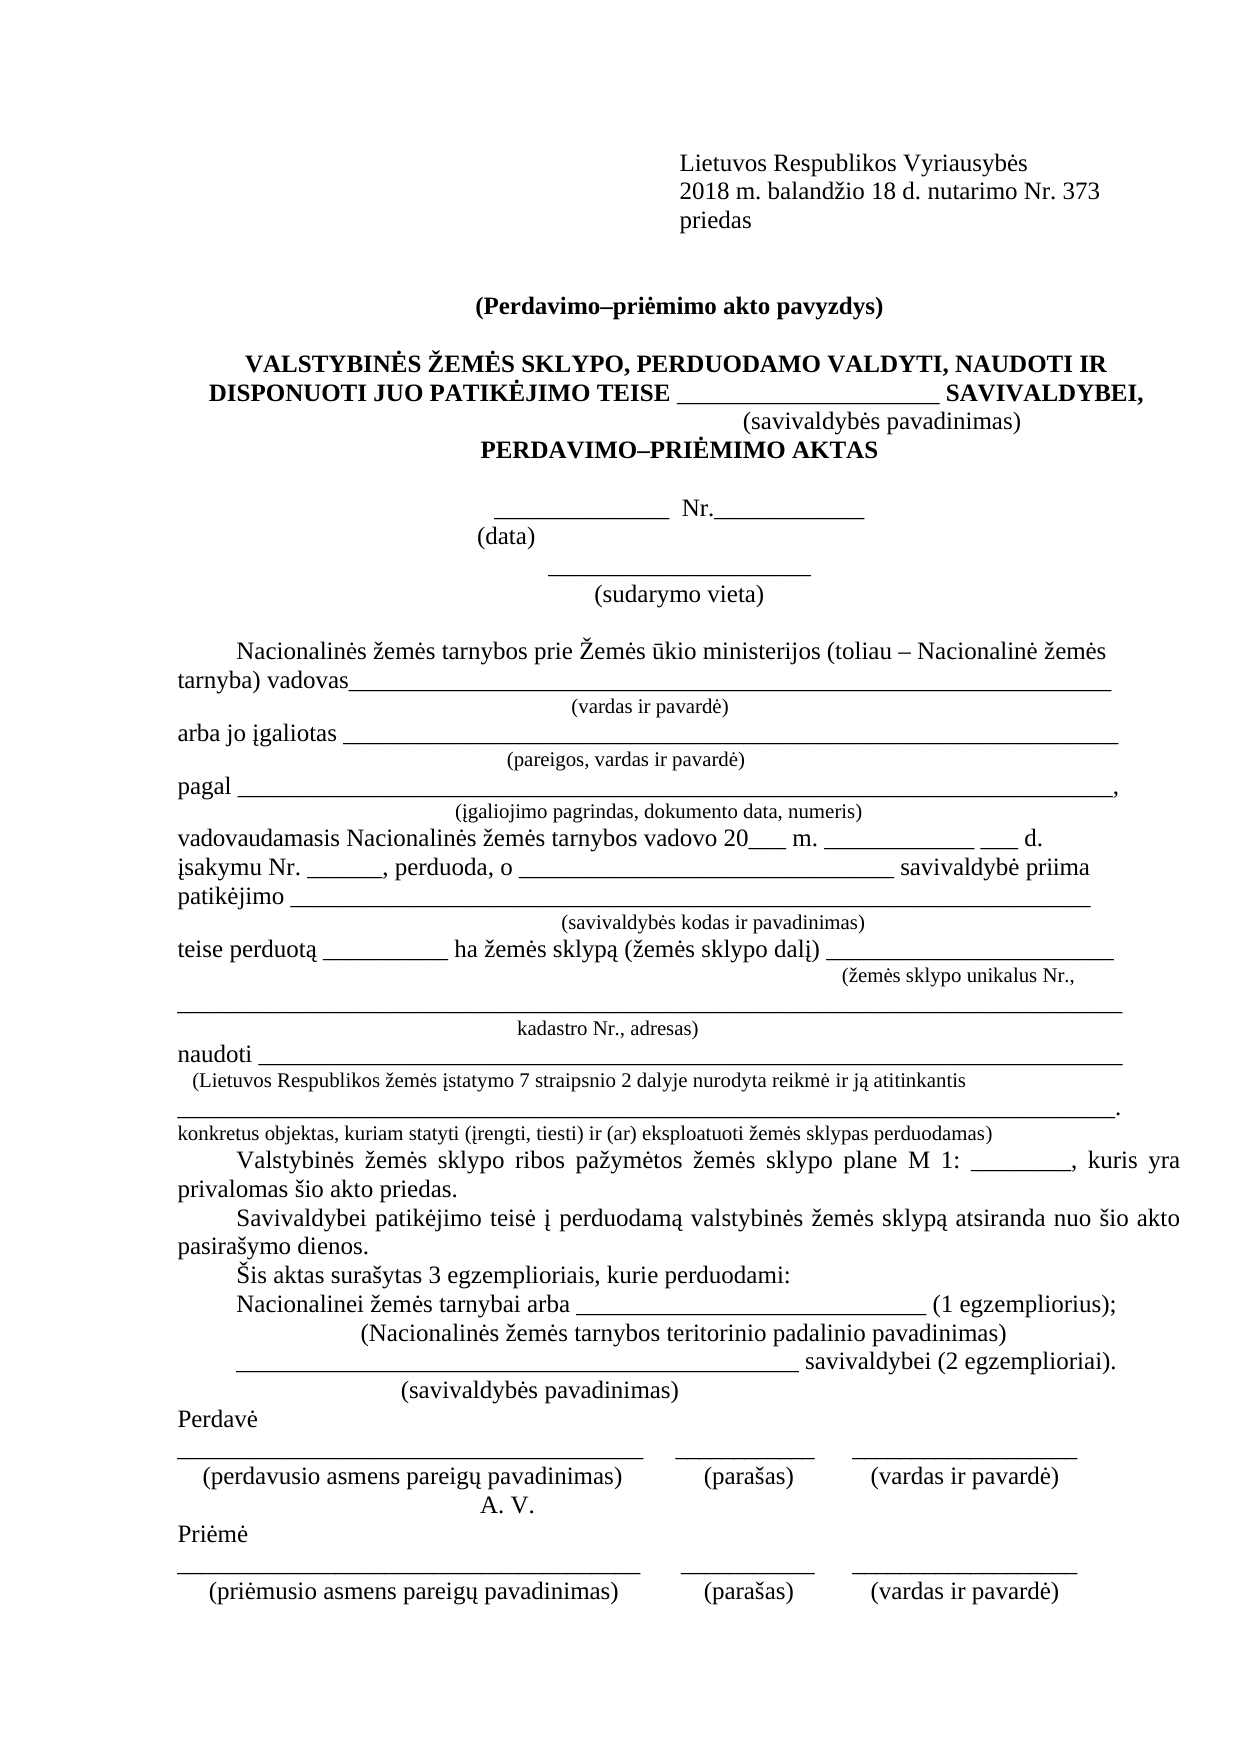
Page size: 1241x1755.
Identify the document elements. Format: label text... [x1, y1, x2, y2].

text patikėjimo ________________________________________________________________ [177, 881, 1181, 910]
text Priėmė [177, 1519, 1181, 1548]
text Savivaldybei patikėjimo teisė į perduodamą valstybinės žemės sklypą atsiranda nuo šio akto pasirašymo dienos. [177, 1203, 1181, 1260]
text Valstybinės žemės sklypo ribos pažymėtos žemės sklypo plane M 1: ________, kuris yra privalomas šio akto priedas. [177, 1145, 1181, 1203]
text (data) [177, 521, 1181, 550]
text tarnyba) vadovas_____________________________________________________________ [177, 665, 1181, 694]
text teise perduotą __________ ha žemės sklypą (žemės sklypo dalį) _______________________ [177, 934, 1181, 963]
text (perdavusio asmens pareigų pavadinimas) (parašas) (vardas ir pavardė) [177, 1461, 1181, 1490]
text Lietuvos Respublikos Vyriausybės 2018 m. balandžio 18 d. nutarimo Nr. 373 priedas [679, 148, 1181, 234]
text pagal ______________________________________________________________________, [177, 771, 1181, 799]
text naudoti [177, 1039, 1181, 1068]
text (Nacionalinės žemės tarnybos teritorinio padalinio pavadinimas) [177, 1318, 1181, 1346]
text (savivaldybės pavadinimas) [177, 1375, 1181, 1404]
text įsakymu Nr. ______, perduoda, o ______________________________ savivaldybė priima [177, 852, 1181, 881]
text Nacionalinės žemės tarnybos prie Žemės ūkio ministerijos (toliau – Nacionalinė žemės [177, 636, 1181, 665]
text kadastro Nr., adresas) [177, 1015, 1181, 1039]
text (Perdavimo–priėmimo akto pavyzdys) [177, 291, 1181, 320]
text PERDAVIMO–PRIĖMIMO AKTAS [177, 435, 1181, 464]
text (sudarymo vieta) [177, 579, 1181, 608]
text _____________________ [177, 550, 1181, 579]
text (Lietuvos Respublikos žemės įstatymo 7 straipsnio 2 dalyje nurodyta reikmė ir ją atitinkantis [177, 1068, 1181, 1092]
text konkretus objektas, kuriam statyti (įrengti, tiesti) ir (ar) eksploatuoti žemės sklypas perduodamas) [177, 1121, 1181, 1145]
text ___________________________________________________________________________. [177, 1092, 1181, 1121]
text ______________ Nr.____________ [177, 493, 1181, 521]
text arba jo įgaliotas ______________________________________________________________ [177, 718, 1181, 747]
text (pareigos, vardas ir pavardė) [177, 747, 1181, 771]
text (priėmusio asmens pareigų pavadinimas) (parašas) (vardas ir pavardė) [177, 1576, 1181, 1605]
text VALSTYBINĖS ŽEMĖS SKLYPO, PERDUODAMO VALDYTI, NAUDOTI IR [177, 349, 1181, 378]
text DISPONUOTI JUO PATIKĖJIMO TEISE _____________________ SAVIVALDYBEI, [177, 378, 1181, 406]
text (savivaldybės kodas ir pavadinimas) [177, 910, 1181, 934]
text Perdavė [177, 1404, 1181, 1433]
text (vardas ir pavardė) [177, 694, 1181, 718]
text vadovaudamasis Nacionalinės žemės tarnybos vadovo 20___ m. ____________ ___ d. [177, 823, 1181, 852]
text A. V. [312, 1490, 1181, 1519]
text (savivaldybės pavadinimas) [177, 406, 1181, 435]
text (įgaliojimo pagrindas, dokumento data, numeris) [177, 799, 1181, 823]
text (žemės sklypo unikalus Nr., [177, 963, 1181, 987]
text Šis aktas surašytas 3 egzemplioriais, kurie perduodami: [177, 1260, 1181, 1289]
text _____________________________________________ savivaldybei (2 egzemplioriai). [177, 1346, 1181, 1375]
text Nacionalinei žemės tarnybai arba ____________________________ (1 egzempliorius); [177, 1289, 1181, 1318]
